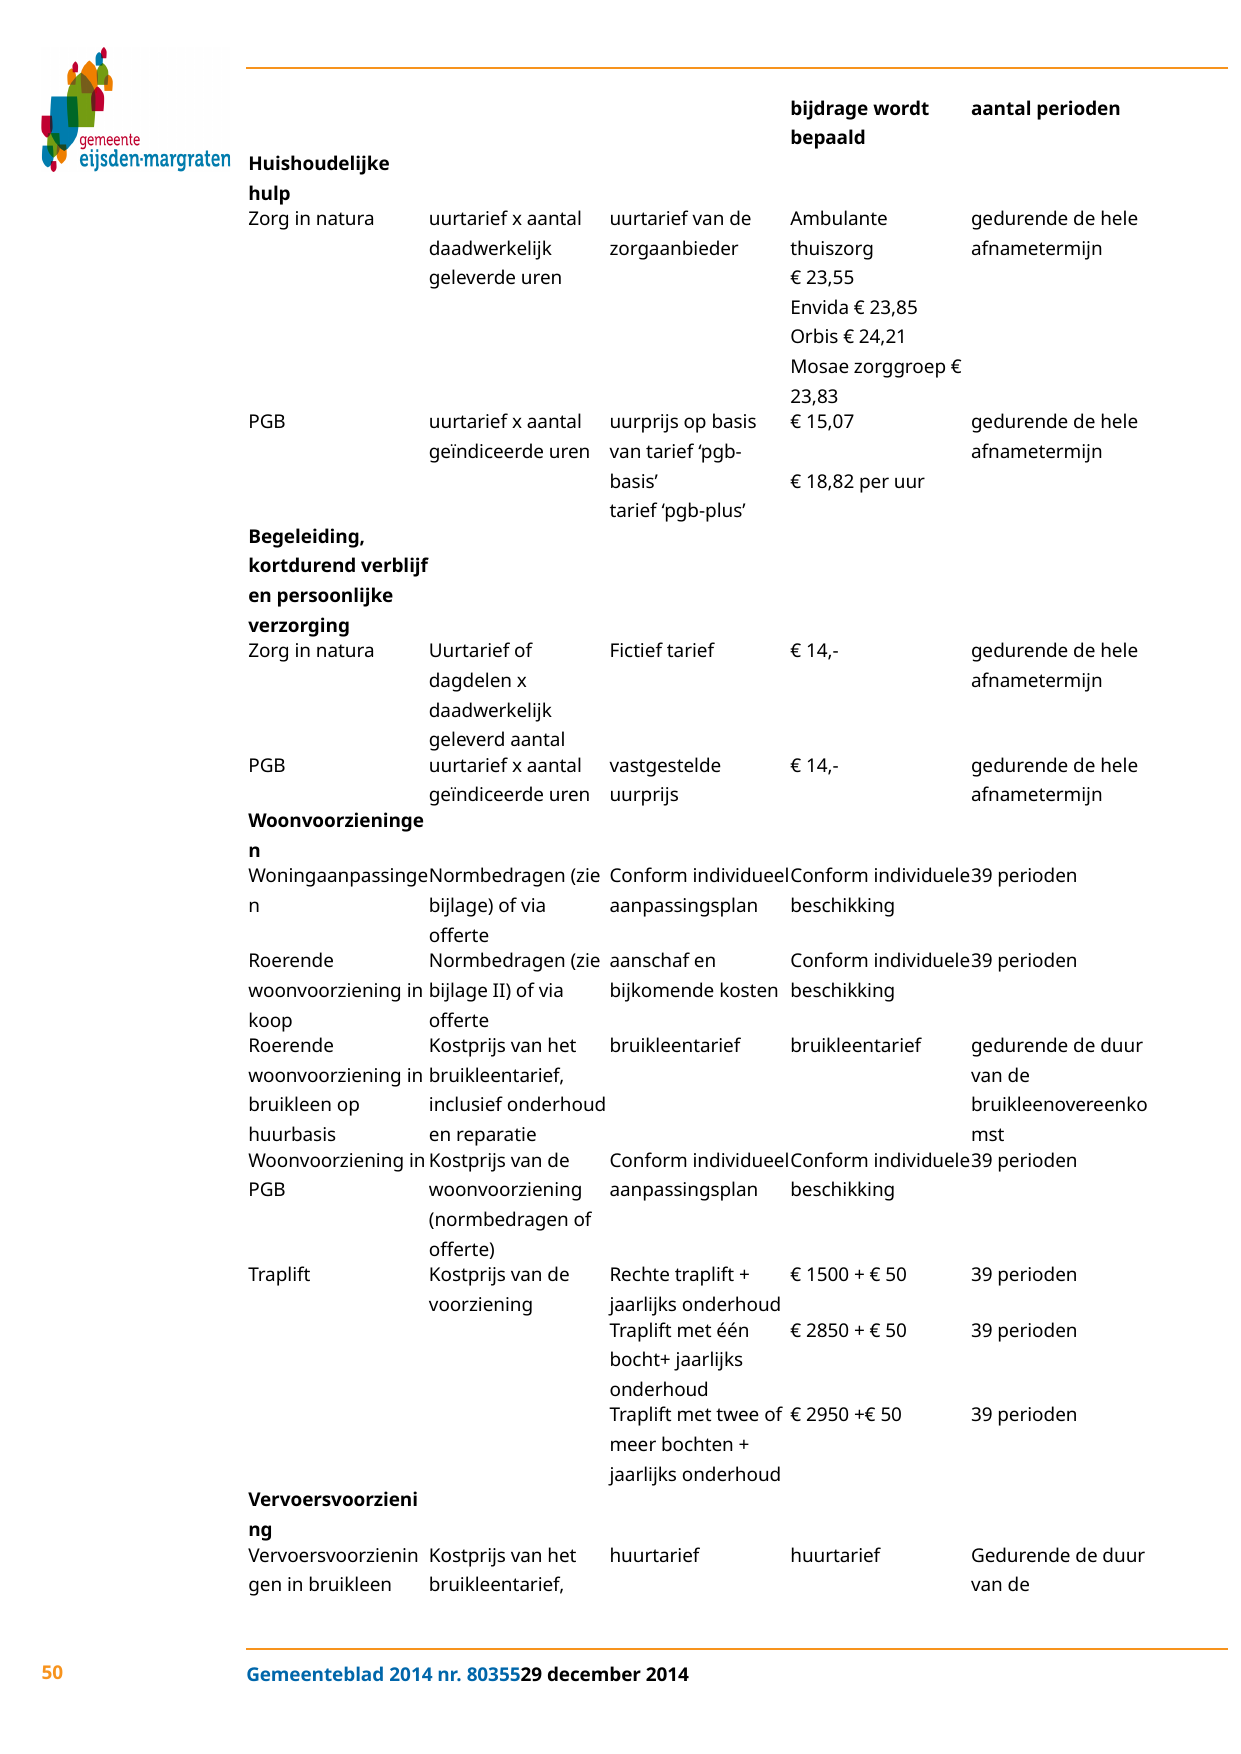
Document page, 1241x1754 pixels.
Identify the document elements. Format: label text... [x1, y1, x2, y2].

table_cell Fictief tarief [609, 638, 790, 752]
table_cell Kostprijs van het bruikleentarief, [429, 1542, 609, 1597]
table_cell Uurtarief of dagdelen x daadwerkelijk geleverd aantal [429, 638, 609, 752]
table_cell 39 perioden [971, 1147, 1152, 1261]
table_cell Conform individueel aanpassingsplan [609, 1147, 790, 1261]
table_header aantal perioden [971, 95, 1152, 150]
table_cell uurtarief x aantal geïndiceerde uren [429, 752, 609, 807]
table_cell Roerende woonvoorziening in koop [248, 948, 429, 1032]
table_header [609, 95, 790, 150]
table_cell [248, 1402, 429, 1487]
table_cell [429, 1317, 609, 1402]
table_cell Zorg in natura [248, 638, 429, 752]
table_cell Huishoudelijke hulp [248, 150, 429, 205]
table_cell bruikleentarief [790, 1033, 971, 1147]
picture [41, 47, 231, 172]
table_cell Rechte traplift + jaarlijks onderhoud [609, 1261, 790, 1317]
table_cell Begeleiding, kortdurend verblijf en persoonlijke verzorging [248, 523, 429, 638]
table_cell uurtarief x aantal daadwerkelijk geleverde uren [429, 205, 609, 409]
table_header [429, 95, 609, 150]
table_cell Vervoersvoorzieningen in bruikleen [248, 1542, 429, 1597]
table_cell Kostprijs van de voorziening [429, 1261, 609, 1317]
table_cell 39 perioden [971, 1402, 1152, 1487]
table_cell [429, 1402, 609, 1487]
table_cell 39 perioden [971, 948, 1152, 1032]
table_cell huurtarief [790, 1542, 971, 1597]
table_header [248, 95, 429, 150]
table_cell Normbedragen (zie bijlage) of via offerte [429, 863, 609, 948]
table_cell 39 perioden [971, 1261, 1152, 1317]
table_cell € 14,- [790, 752, 971, 807]
table_cell Traplift [248, 1261, 429, 1317]
table_cell Kostprijs van het bruikleentarief, inclusief onderhoud en reparatie [429, 1033, 609, 1147]
table_cell gedurende de hele afnametermijn [971, 205, 1152, 409]
table_cell vastgestelde uurprijs [609, 752, 790, 807]
table_cell Woonvoorziening in PGB [248, 1147, 429, 1261]
table_cell Zorg in natura [248, 205, 429, 409]
table_header bijdrage wordt bepaald [790, 95, 971, 150]
table_cell uurprijs op basis van tarief ‘pgb-basis’ tarief ‘pgb-plus’ [609, 409, 790, 523]
table_cell [248, 1317, 429, 1402]
table_cell Kostprijs van de woonvoorziening (normbedragen of offerte) [429, 1147, 609, 1261]
table_cell Normbedragen (zie bijlage II) of via offerte [429, 948, 609, 1032]
table_cell € 15,07 € 18,82 per uur [790, 409, 971, 523]
table_cell aanschaf en bijkomende kosten [609, 948, 790, 1032]
table_cell Woningaanpassingen [248, 863, 429, 948]
table_cell € 2950 +€ 50 [790, 1402, 971, 1487]
table_cell Traplift met twee of meer bochten + jaarlijks onderhoud [609, 1402, 790, 1487]
table_cell Conform individuele beschikking [790, 948, 971, 1032]
table_cell huurtarief [609, 1542, 790, 1597]
table_cell Roerende woonvoorziening in bruikleen op huurbasis [248, 1033, 429, 1147]
table_cell Conform individueel aanpassingsplan [609, 863, 790, 948]
table_cell PGB [248, 409, 429, 523]
table_cell Gedurende de duur van de [971, 1542, 1152, 1597]
table_cell € 2850 + € 50 [790, 1317, 971, 1402]
table_cell PGB [248, 752, 429, 807]
table_cell uurtarief x aantal geïndiceerde uren [429, 409, 609, 523]
table_cell Conform individuele beschikking [790, 1147, 971, 1261]
table_cell gedurende de hele afnametermijn [971, 752, 1152, 807]
table_cell Conform individuele beschikking [790, 863, 971, 948]
table_cell 39 perioden [971, 1317, 1152, 1402]
table_cell gedurende de duur van de bruikleenovereenkomst [971, 1033, 1152, 1147]
table_cell uurtarief van de zorgaanbieder [609, 205, 790, 409]
table_cell Ambulante thuiszorg € 23,55 Envida € 23,85 Orbis € 24,21 Mosae zorggroep € 23,83 [790, 205, 971, 409]
table_cell Traplift met één bocht+ jaarlijks onderhoud [609, 1317, 790, 1402]
table_cell € 1500 + € 50 [790, 1261, 971, 1317]
table_cell gedurende de hele afnametermijn [971, 409, 1152, 523]
table_cell Woonvoorzieningen [248, 808, 429, 863]
table_cell € 14,- [790, 638, 971, 752]
table_cell 39 perioden [971, 863, 1152, 948]
table_cell Vervoersvoorziening [248, 1487, 429, 1542]
table_cell gedurende de hele afnametermijn [971, 638, 1152, 752]
table_cell bruikleentarief [609, 1033, 790, 1147]
